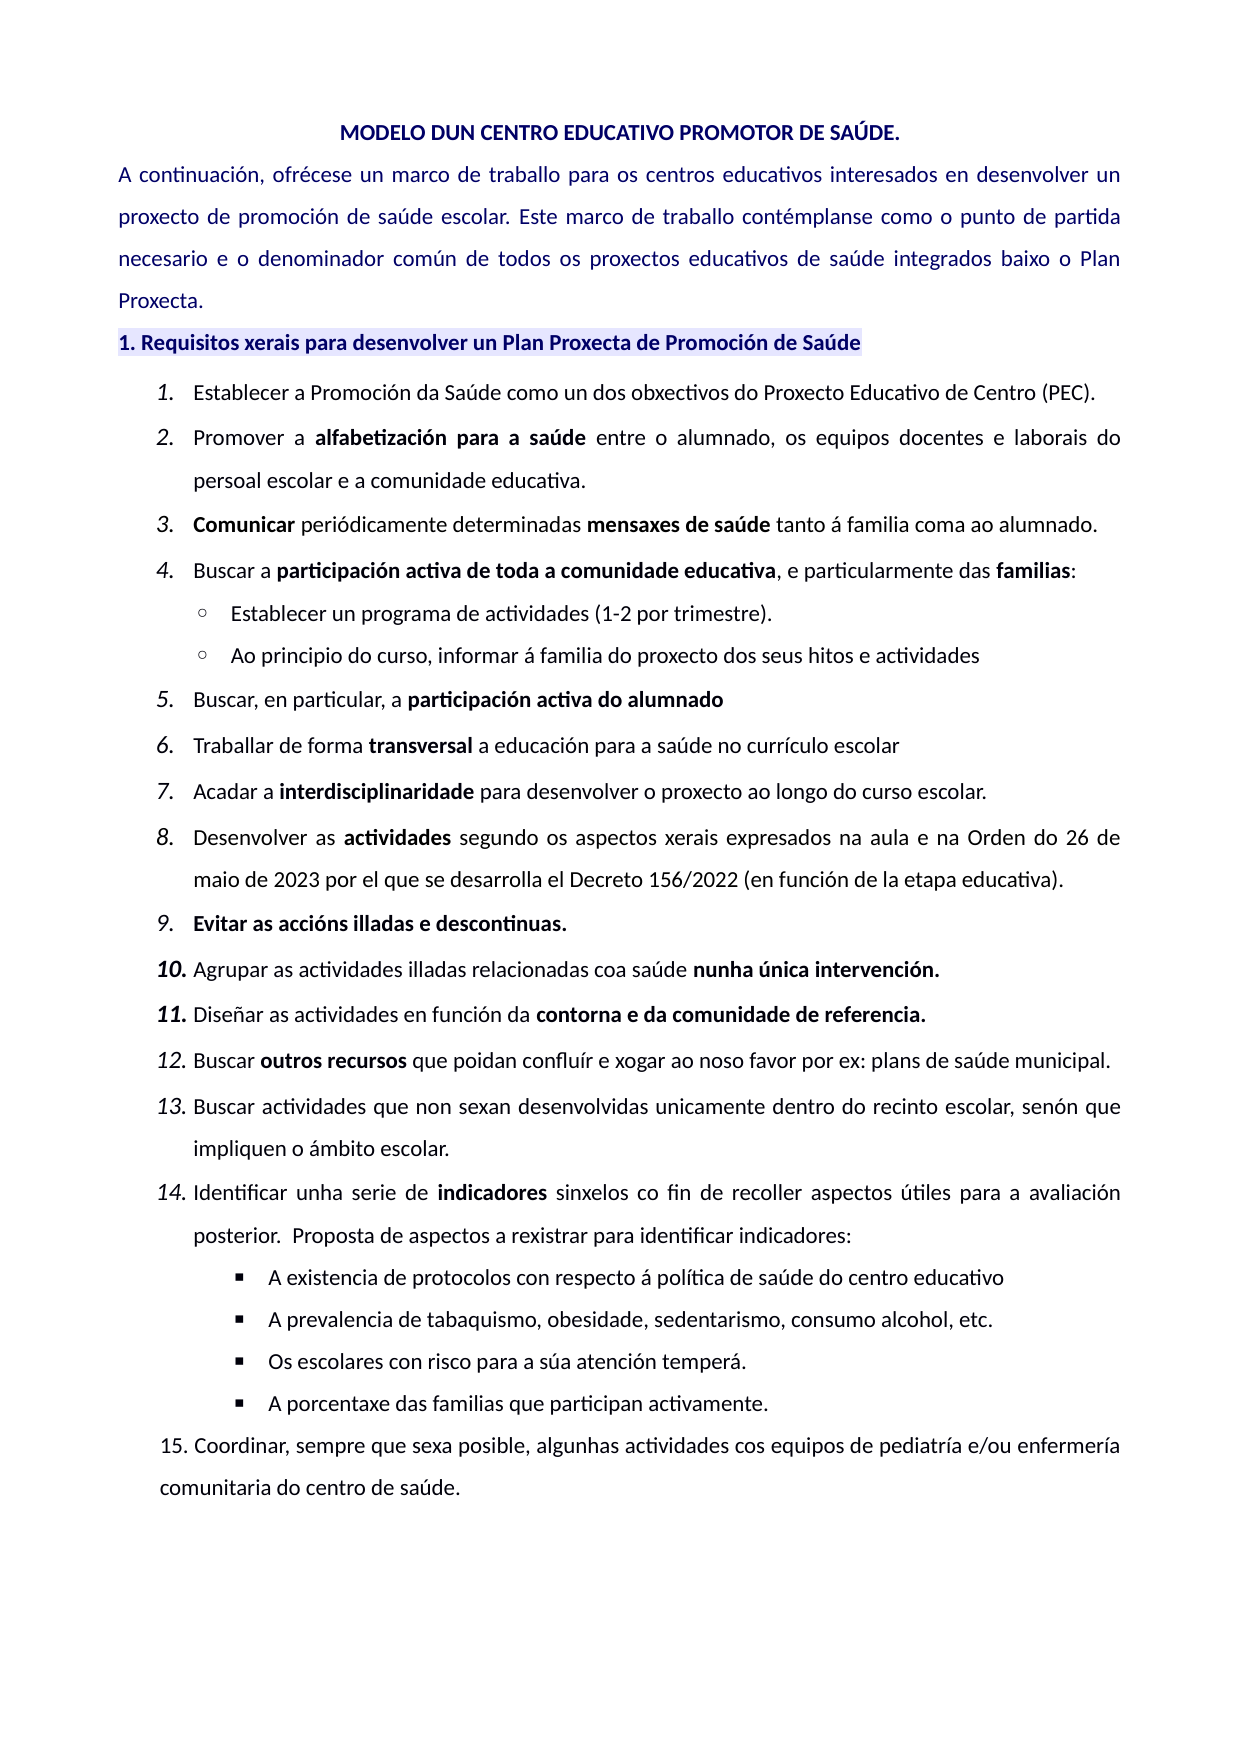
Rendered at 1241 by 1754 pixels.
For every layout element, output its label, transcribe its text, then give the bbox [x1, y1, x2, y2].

list Diseñar as actividades en función da contorna e da comunidade de referencia. [156, 998, 1122, 1029]
list Ao principio do curso, informar á familia do proxecto dos seus hitos e actividades [193, 641, 1122, 669]
list Buscar a participación activa de toda a comunidade educativa, e particularmente das familias: [156, 554, 1122, 584]
list Identificar unha serie de indicadores sinxelos co fin de recoller aspectos útiles para a avaliación posterior. Proposta de aspectos a rexistrar para identificar indicadores: [156, 1176, 1122, 1249]
list Desenvolver as actividades segundo os aspectos xerais expresados na aula e na Orden do 26 de maio de 2023 por el que se desarrolla el Decreto 156/2022 (en función de la etapa educativa). [156, 821, 1122, 893]
list Evitar as accións illadas e descontinuas. [156, 907, 1122, 938]
list A existencia de protocolos con respecto á política de saúde do centro educativo [231, 1263, 1122, 1291]
list Buscar actividades que non sexan desenvolvidas unicamente dentro do recinto escolar, senón que impliquen o ámbito escolar. [156, 1090, 1122, 1162]
list Establecer a Promoción da Saúde como un dos obxectivos do Proxecto Educativo de Centro (PEC). [156, 376, 1122, 406]
list Buscar outros recursos que poidan confluír e xogar ao noso favor por ex: plans de saúde municipal. [156, 1044, 1122, 1075]
text MODELO DUN CENTRO EDUCATIVO PROMOTOR DE SAÚDE. [118, 118, 1122, 146]
list Traballar de forma transversal a educación para a saúde no currículo escolar [156, 729, 1122, 760]
list Establecer un programa de actividades (1-2 por trimestre). [193, 599, 1122, 627]
list A prevalencia de tabaquismo, obesidade, sedentarismo, consumo alcohol, etc. [231, 1305, 1122, 1333]
list A porcentaxe das familias que participan activamente. [231, 1389, 1122, 1417]
list Comunicar periódicamente determinadas mensaxes de saúde tanto á familia coma ao alumnado. [156, 508, 1122, 538]
list Promover a alfabetización para a saúde entre o alumnado, os equipos docentes e laborais do persoal escolar e a comunidade educativa. [156, 422, 1122, 494]
text 15. Coordinar, sempre que sexa posible, algunhas actividades cos equipos de pediatría e/ou enfermería comunitaria do centro de saúde. [159, 1431, 1122, 1501]
list Agrupar as actividades illadas relacionadas coa saúde nunha única intervención. [156, 953, 1122, 983]
list Os escolares con risco para a súa atención temperá. [231, 1347, 1122, 1375]
text 1. Requisitos xerais para desenvolver un Plan Proxecta de Promoción de Saúde [118, 328, 1122, 356]
list Acadar a interdisciplinaridade para desenvolver o proxecto ao longo do curso escolar. [156, 775, 1122, 805]
text A continuación, ofrécese un marco de traballo para os centros educativos interesados en desenvolver un proxecto de promoción de saúde escolar. Este marco de traballo contémplanse como o punto de partida necesario e o denominador común de todos os proxectos educativos de saúde integrados baixo o Plan Proxecta. [118, 160, 1122, 314]
list Buscar, en particular, a participación activa do alumnado [156, 683, 1122, 714]
